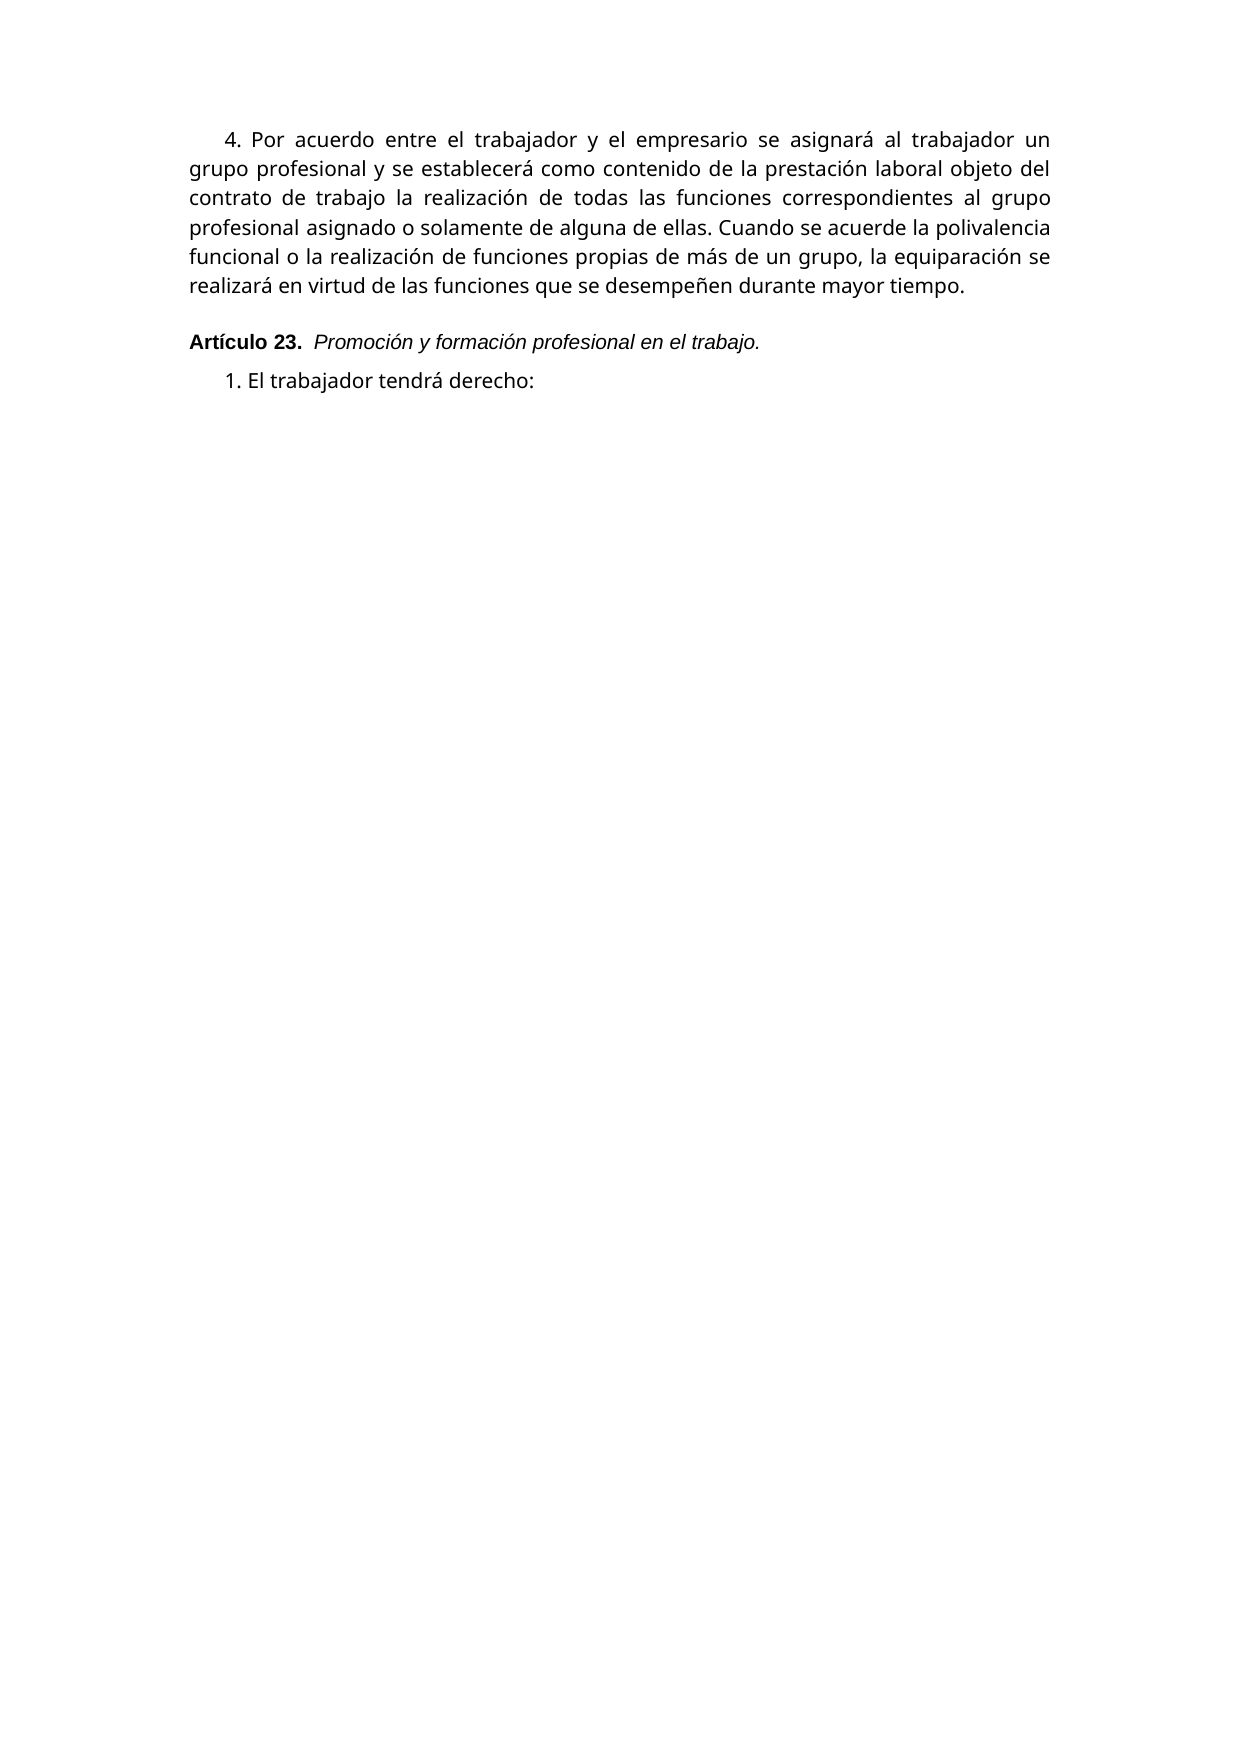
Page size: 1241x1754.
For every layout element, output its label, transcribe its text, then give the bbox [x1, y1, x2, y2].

list El trabajador tendrá derecho: [224, 367, 1184, 395]
list Por acuerdo entre el trabajador y el empresario se asignará al trabajador un grupo profesional y se establecerá como contenido de la prestación laboral objeto del contrato de trabajo la realización de todas las funciones correspondientes al grupo profesional asignado o solamente de alguna de ellas. Cuando se acuerde la polivalencia funcional o la realización de funciones propias de más de un grupo, la equiparación se realizará en virtud de las funciones que se desempeñen durante mayor tiempo. [189, 125, 1052, 300]
text Artículo 23. Promoción y formación profesional en el trabajo. [189, 330, 1184, 354]
